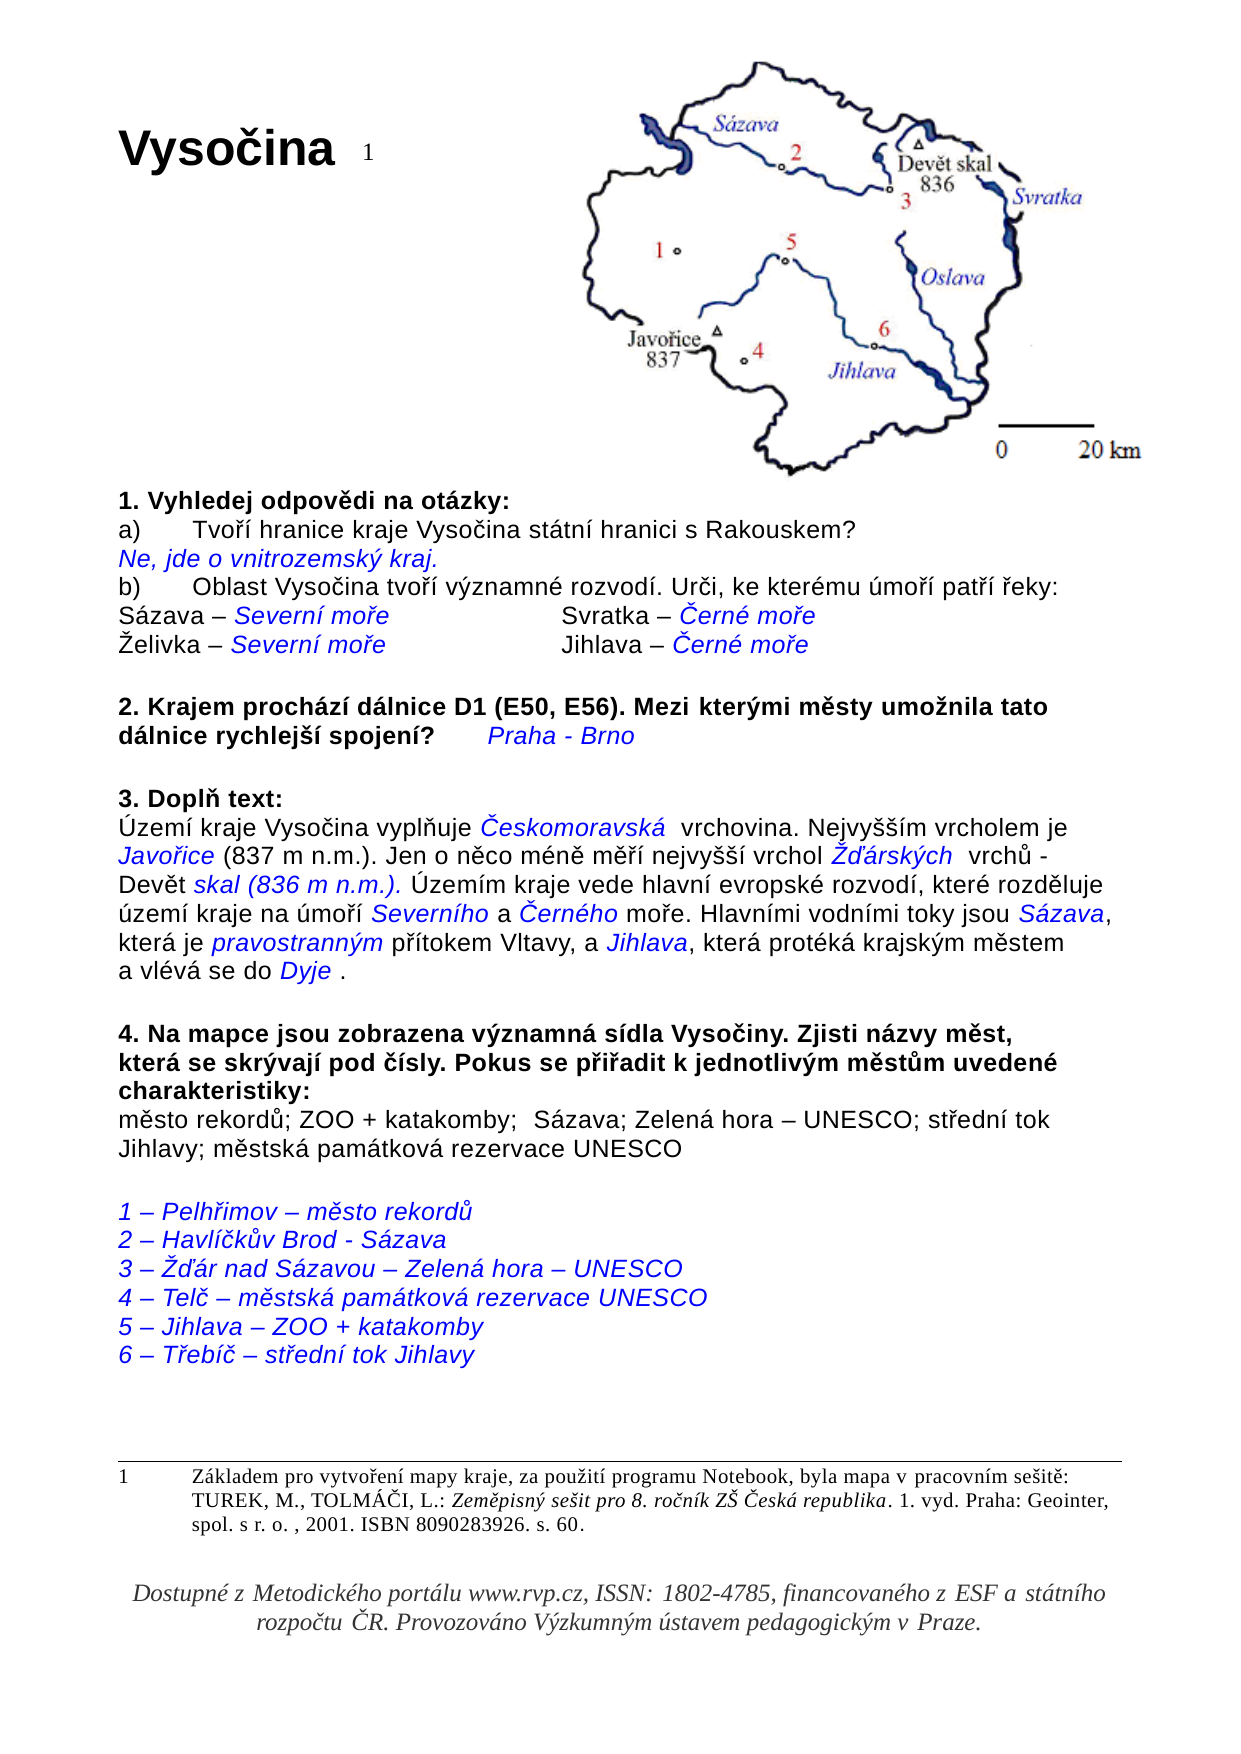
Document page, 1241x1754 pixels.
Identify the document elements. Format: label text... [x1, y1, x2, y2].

text 1 Základem pro vytvoření mapy kraje, za použití programu Notebook, byla mapa v pracovním sešitě: TUREK, M., TOLMÁČI, L.: Zeměpisný sešit pro 8. ročník ZŠ Česká republika. 1. vyd. Praha: Geointer, spol. s r. o. , 2001. ISBN 8090283926. s. 60. [118, 1462, 1122, 1536]
text 1. Vyhledej odpovědi na otázky: a) Tvoří hranice kraje Vysočina státní hranici s Rakouskem? Ne, jde o vnitrozemský kraj. b) Oblast Vysočina tvoří významné rozvodí. Urči, ke kterému úmoří patří řeky: Sázava – Severní moře Svratka – Černé moře Želivka – Severní moře Jihlava – Černé moře [118, 486, 1122, 658]
subtitle Vysočina [118, 118, 544, 176]
text 3. Doplň text: Území kraje Vysočina vyplňuje Českomoravská vrchovina. Nejvyšším vrcholem je Javořice (837 m n.m.). Jen o něco méně měří nejvyšší vrchol Žďárských vrchů - Devět skal (836 m n.m.). Územím kraje vede hlavní evropské rozvodí, které rozděluje území kraje na úmoří Severního a Černého moře. Hlavními vodními toky jsou Sázava, která je pravostranným přítokem Vltavy, a Jihlava, která protéká krajským městem a vlévá se do Dyje . [118, 784, 1122, 985]
text 4. Na mapce jsou zobrazena významná sídla Vysočiny. Zjisti názvy měst, která se skrývají pod čísly. Pokus se přiřadit k jednotlivým městům uvedené charakteristiky: město rekordů; ZOO + katakomby; Sázava; Zelená hora – UNESCO; střední tok Jihlavy; městská památková rezervace UNESCO [118, 1019, 1122, 1163]
text 2. Krajem prochází dálnice D1 (E50, E56). Mezi kterými městy umožnila tato dálnice rychlejší spojení? Praha - Brno [118, 692, 1122, 750]
text 1 [362, 137, 394, 166]
text 1 – Pelhřimov – město rekordů 2 – Havlíčkův Brod - Sázava 3 – Žďár nad Sázavou – Zelená hora – UNESCO 4 – Telč – městská památková rezervace UNESCO 5 – Jihlava – ZOO + katakomby 6 – Třebíč – střední tok Jihlavy [118, 1196, 1122, 1369]
